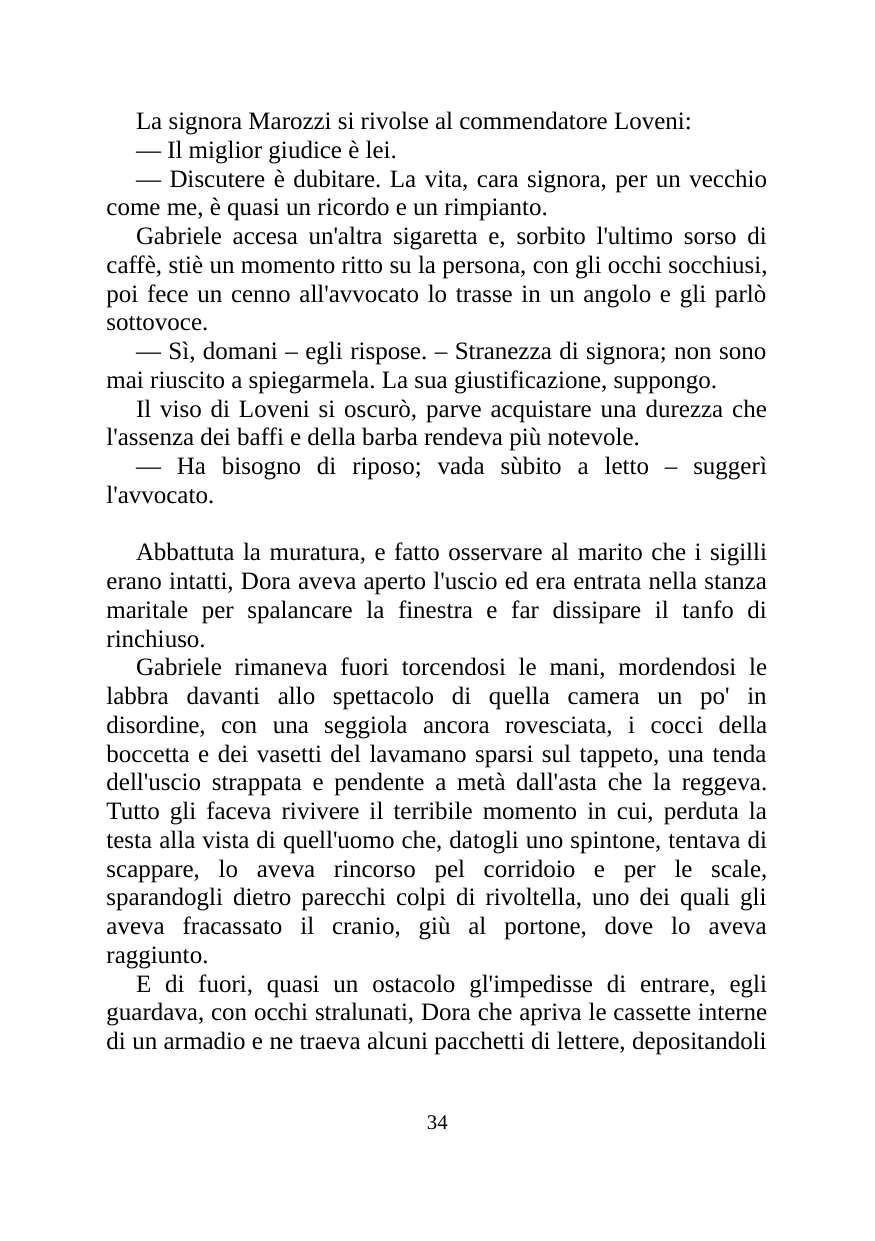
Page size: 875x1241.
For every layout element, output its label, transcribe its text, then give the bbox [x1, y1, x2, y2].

text Gabriele rimaneva fuori torcendosi le mani, mordendosi le labbra davanti allo spettacolo di quella camera un po' in disordine, con una seggiola ancora rovesciata, i cocci della boccetta e dei vasetti del lavamano sparsi sul tappeto, una tenda dell'uscio strappata e pendente a metà dall'asta che la reggeva. Tutto gli faceva rivivere il terribile momento in cui, perduta la testa alla vista di quell'uomo che, datogli uno spintone, tentava di scappare, lo aveva rincorso pel corridoio e per le scale, sparandogli dietro parecchi colpi di rivoltella, uno dei quali gli aveva fracassato il cranio, giù al portone, dove lo aveva raggiunto. [106, 652, 768, 969]
text E di fuori, quasi un ostacolo gl'impedisse di entrare, egli guardava, con occhi stralunati, Dora che apriva le cassette interne di un armadio e ne traeva alcuni pacchetti di lettere, depositandoli [106, 969, 768, 1055]
text — Il miglior giudice è lei. [106, 135, 768, 164]
text — Ha bisogno di riposo; vada sùbito a letto – suggerì l'avvocato. [106, 451, 768, 509]
text Il viso di Loveni si oscurò, parve acquistare una durezza che l'assenza dei baffi e della barba rendeva più notevole. [106, 394, 768, 451]
text Abbattuta la muratura, e fatto osservare al marito che i sigilli erano intatti, Dora aveva aperto l'uscio ed era entrata nella stanza maritale per spalancare la finestra e far dissipare il tanfo di rinchiuso. [106, 537, 768, 652]
text La signora Marozzi si rivolse al commendatore Loveni: [106, 106, 768, 135]
text — Sì, domani – egli rispose. – Stranezza di signora; non sono mai riuscito a spiegarmela. La sua giustificazione, suppongo. [106, 336, 768, 394]
text Gabriele accesa un'altra sigaretta e, sorbito l'ultimo sorso di caffè, stiè un momento ritto su la persona, con gli occhi socchiusi, poi fece un cenno all'avvocato lo trasse in un angolo e gli parlò sottovoce. [106, 221, 768, 336]
text — Discutere è dubitare. La vita, cara signora, per un vecchio come me, è quasi un ricordo e un rimpianto. [106, 164, 768, 221]
